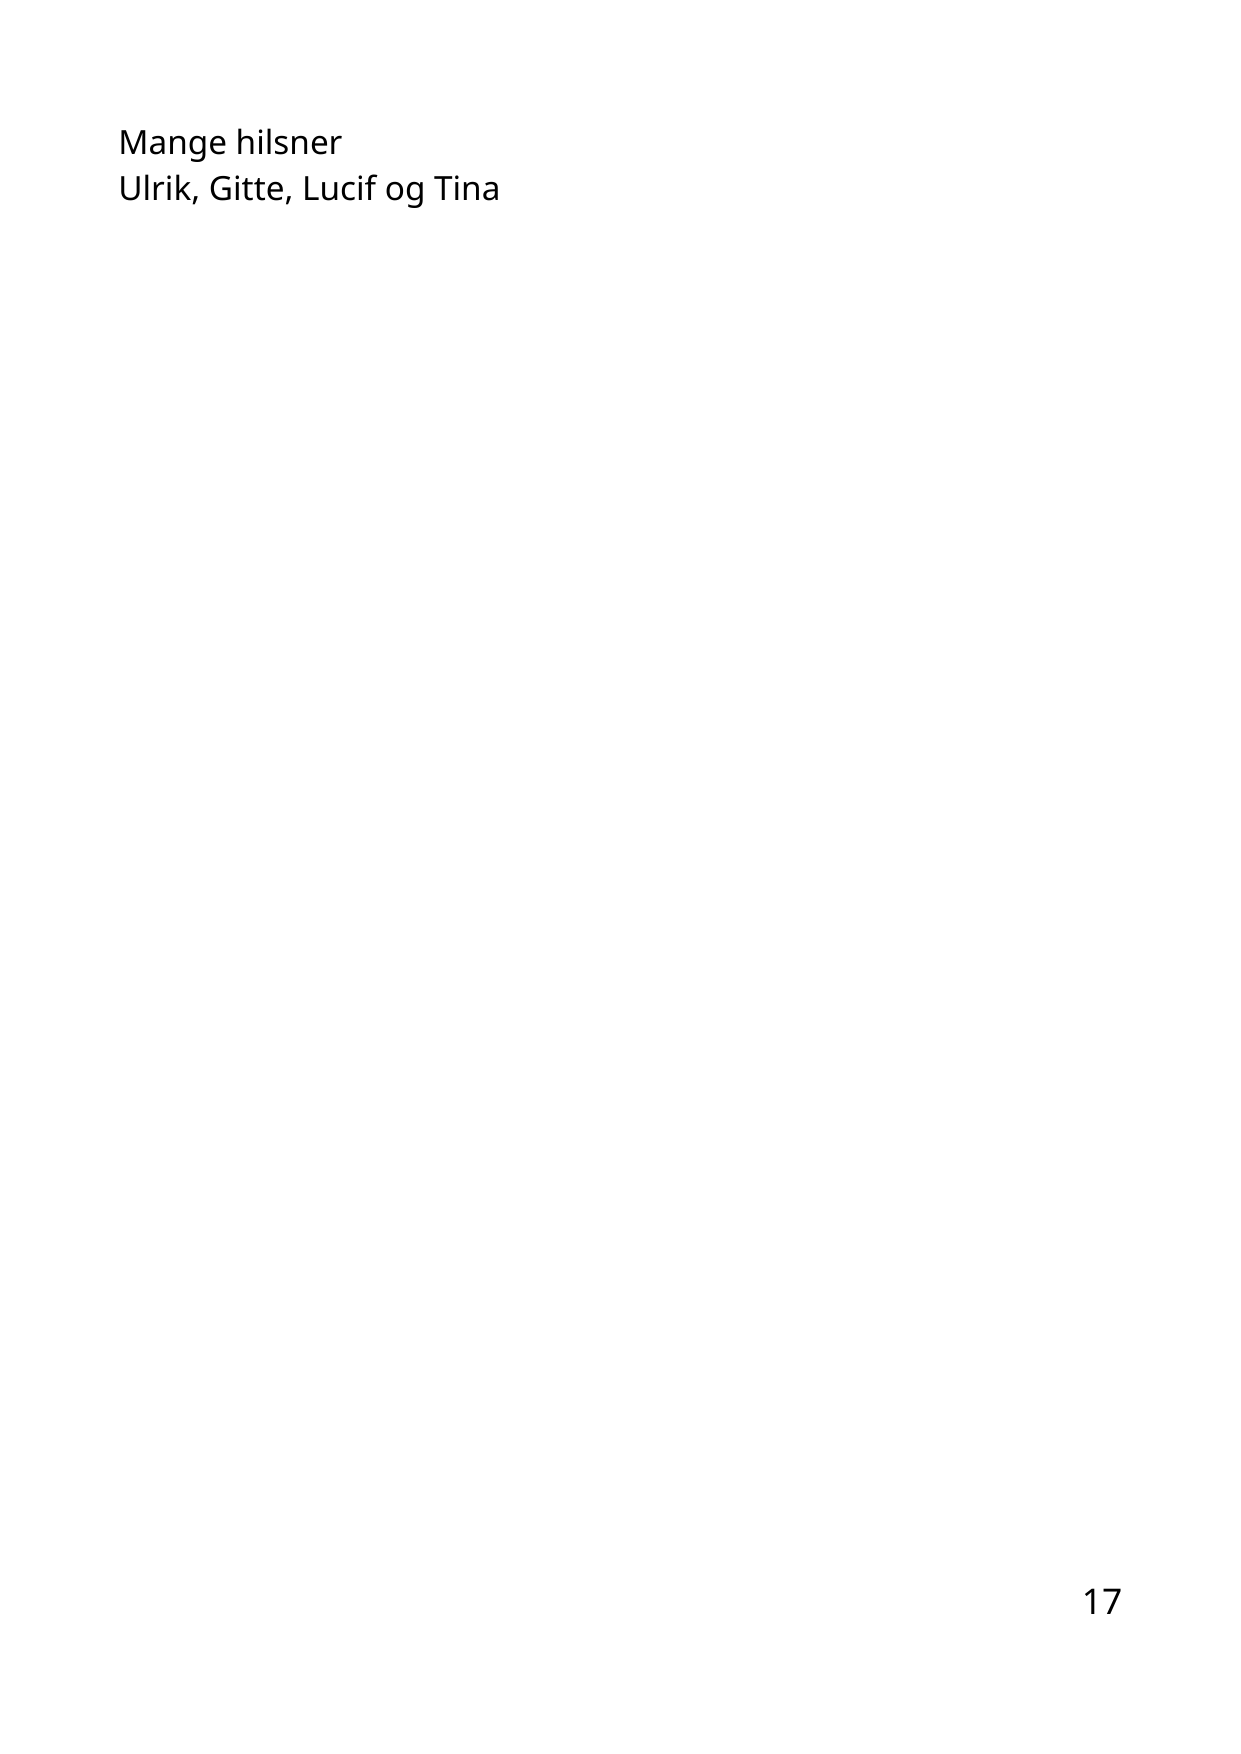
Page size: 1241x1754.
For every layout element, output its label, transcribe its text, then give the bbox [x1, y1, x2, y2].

text Mange hilsner Ulrik, Gitte, Lucif og Tina [118, 119, 1122, 210]
